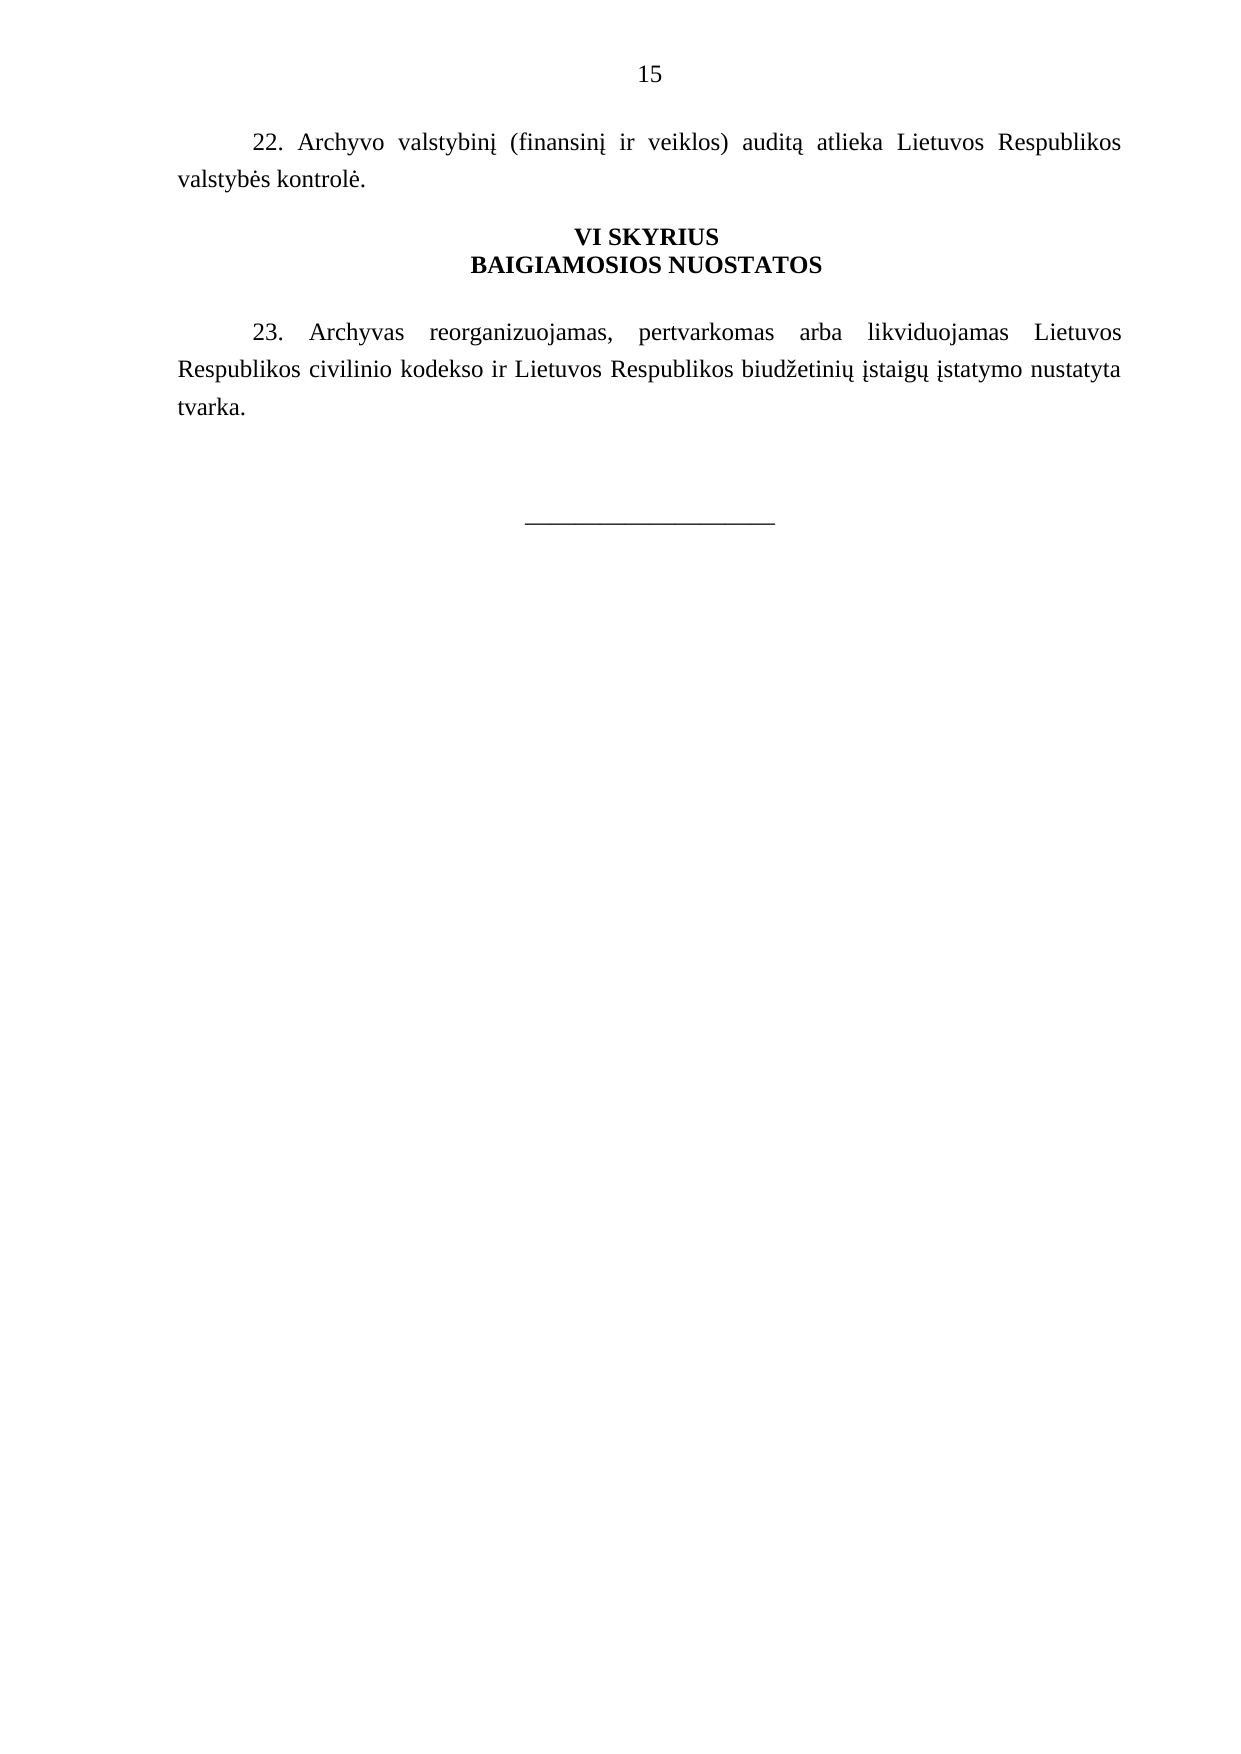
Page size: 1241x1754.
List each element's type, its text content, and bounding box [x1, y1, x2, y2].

text 22. Archyvo valstybinį (finansinį ir veiklos) auditą atlieka Lietuvos Respublikos valstybės kontrolė. [177, 118, 1122, 193]
text VI SKYRIUS [177, 222, 1122, 251]
text BAIGIAMOSIOS NUOSTATOS [177, 251, 1122, 279]
text 23. Archyvas reorganizuojamas, pertvarkomas arba likviduojamas Lietuvos Respublikos civilinio kodekso ir Lietuvos Respublikos biudžetinių įstaigų įstatymo nustatyta tvarka. [177, 308, 1122, 421]
text –––––––––––––––––––– [177, 507, 1122, 536]
